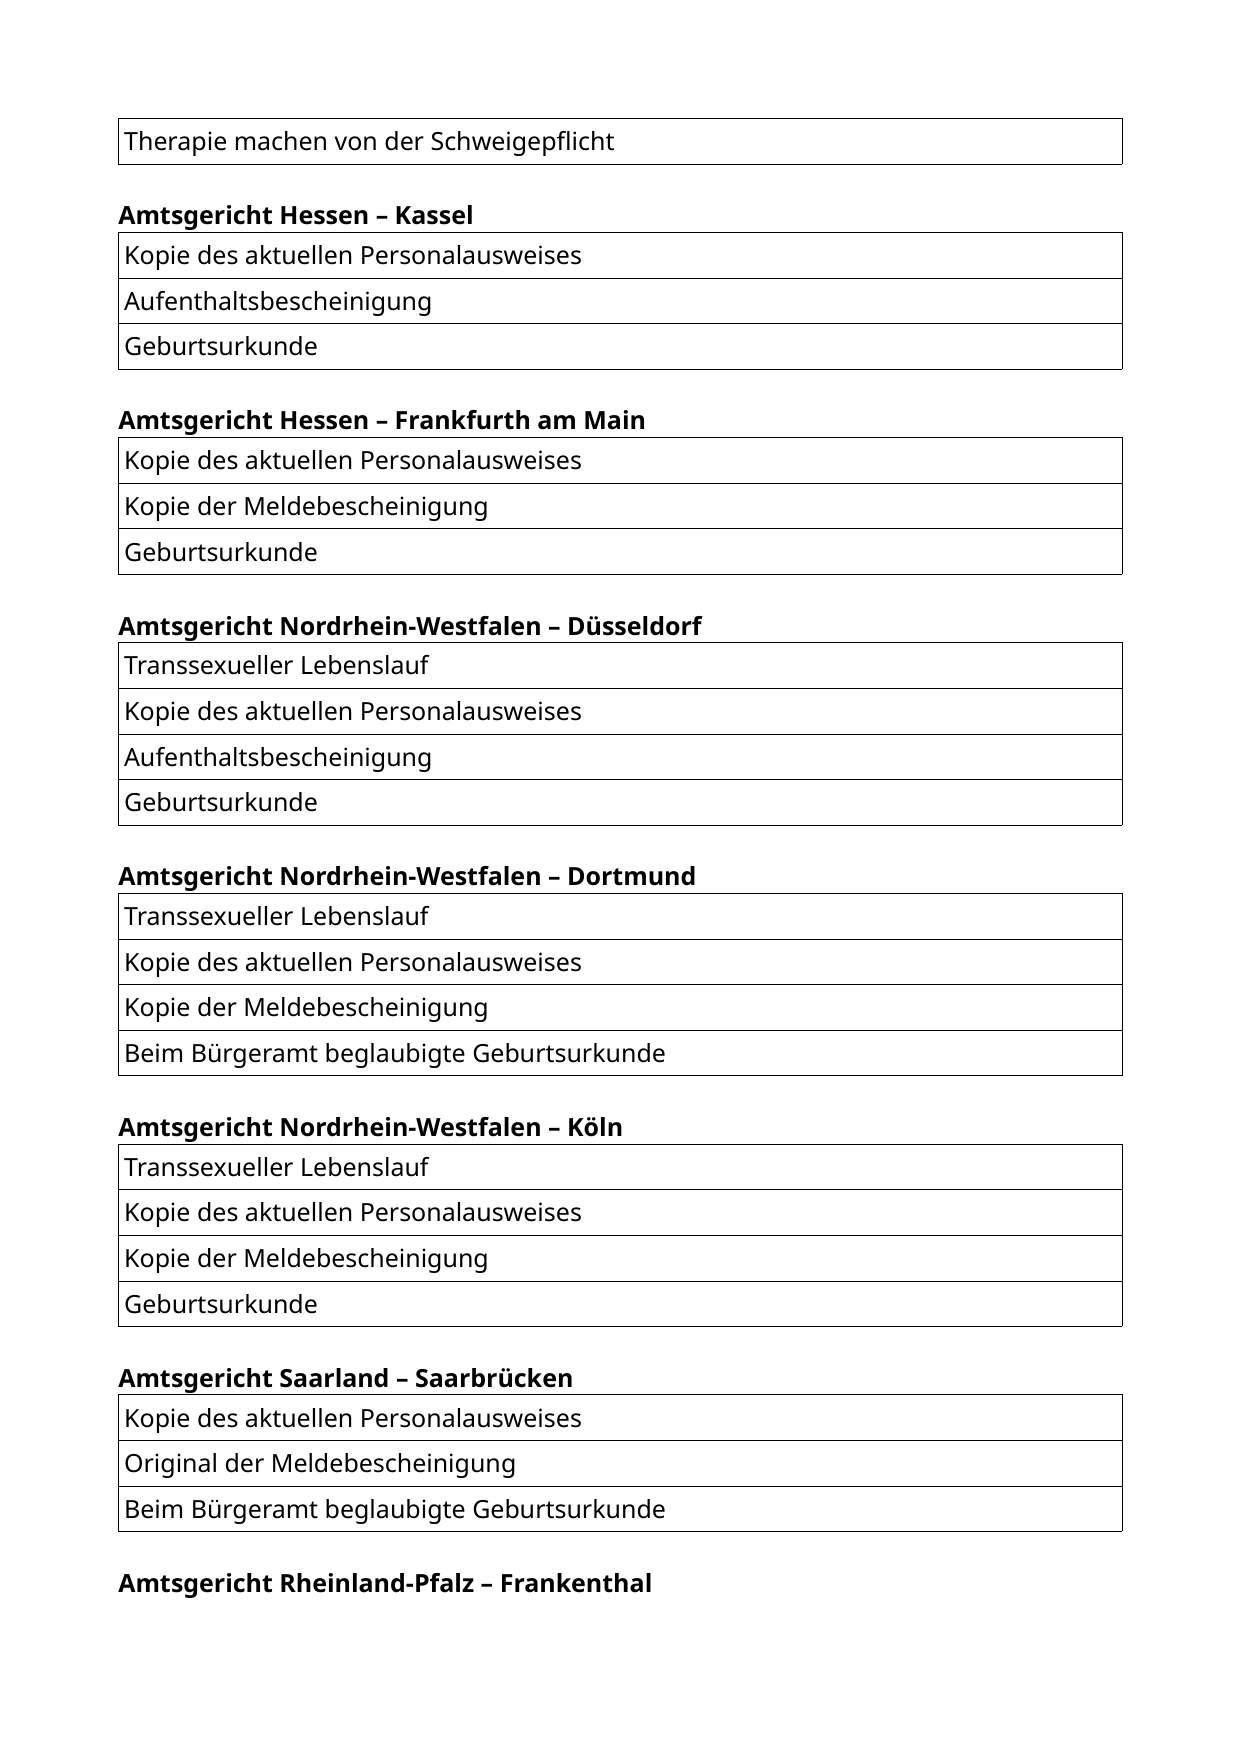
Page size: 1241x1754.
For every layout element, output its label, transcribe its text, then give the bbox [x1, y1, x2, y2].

table_cell Geburtsurkunde [119, 780, 1122, 825]
table_header Transsexueller Lebenslauf [119, 643, 1122, 688]
table_cell Geburtsurkunde [119, 1282, 1122, 1326]
table_header Transsexueller Lebenslauf [119, 1145, 1122, 1189]
table_cell Kopie des aktuellen Personalausweises [119, 689, 1122, 733]
table_header Kopie des aktuellen Personalausweises [119, 1395, 1122, 1440]
text Amtsgericht Nordrhein-Westfalen – Dortmund [118, 859, 1122, 893]
text Amtsgericht Hessen – Kassel [118, 198, 1122, 232]
table_cell Kopie der Meldebescheinigung [119, 484, 1122, 528]
table_cell Kopie des aktuellen Personalausweises [119, 1190, 1122, 1235]
table_cell Beim Bürgeramt beglaubigte Geburtsurkunde [119, 1487, 1122, 1531]
table_header Kopie des aktuellen Personalausweises [119, 438, 1122, 483]
table_header Transsexueller Lebenslauf [119, 894, 1122, 938]
table_cell Kopie der Meldebescheinigung [119, 1236, 1122, 1281]
table_cell Kopie des aktuellen Personalausweises [119, 940, 1122, 984]
table_cell Beim Bürgeramt beglaubigte Geburtsurkunde [119, 1031, 1122, 1075]
table_cell Therapie machen von der Schweigepflicht [119, 119, 1122, 164]
table_header Kopie des aktuellen Personalausweises [119, 233, 1122, 278]
text Amtsgericht Rheinland-Pfalz – Frankenthal [118, 1565, 1122, 1599]
table_cell Geburtsurkunde [119, 529, 1122, 574]
table_cell Geburtsurkunde [119, 324, 1122, 369]
text Amtsgericht Nordrhein-Westfalen – Köln [118, 1109, 1122, 1144]
text Amtsgericht Nordrhein-Westfalen – Düsseldorf [118, 608, 1122, 642]
table_cell Aufenthaltsbescheinigung [119, 735, 1122, 779]
text Amtsgericht Saarland – Saarbrücken [118, 1360, 1122, 1394]
text Amtsgericht Hessen – Frankfurth am Main [118, 403, 1122, 437]
table_cell Kopie der Meldebescheinigung [119, 985, 1122, 1030]
table_cell Original der Meldebescheinigung [119, 1441, 1122, 1486]
table_cell Aufenthaltsbescheinigung [119, 279, 1122, 323]
